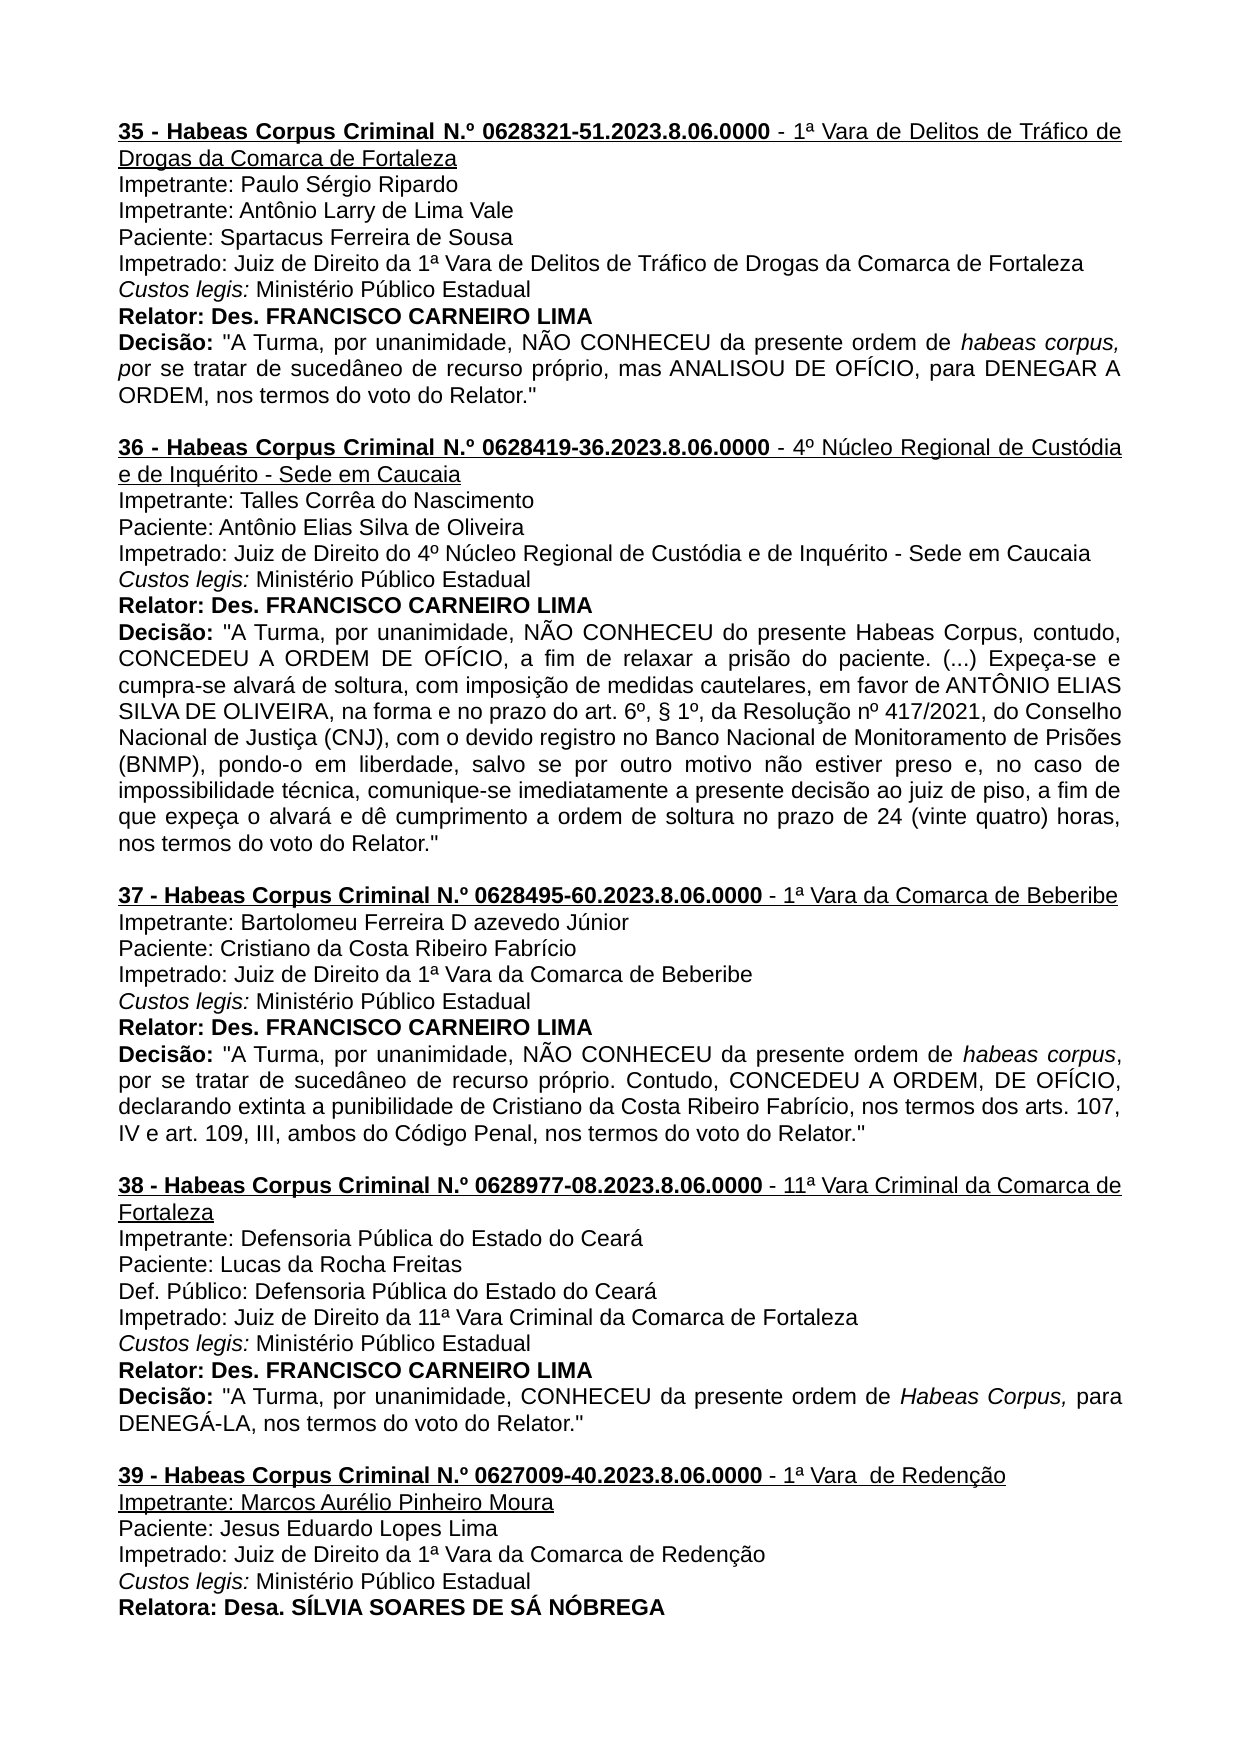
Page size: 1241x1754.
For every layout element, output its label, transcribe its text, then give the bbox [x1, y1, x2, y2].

text Impetrado: Juiz de Direito do 4º Núcleo Regional de Custódia e de Inquérito - Sede em Caucaia [118, 540, 1122, 566]
text Impetrante: Bartolomeu Ferreira D azevedo Júnior [118, 909, 1122, 935]
text Paciente: Spartacus Ferreira de Sousa [118, 223, 1122, 250]
text Fortaleza [118, 1196, 1122, 1225]
text Paciente: Jesus Eduardo Lopes Lima [118, 1515, 1122, 1541]
text Relator: Des. FRANCISCO CARNEIRO LIMA [118, 1014, 1122, 1041]
text Custos legis: Ministério Público Estadual [118, 566, 1122, 592]
text Relator: Des. FRANCISCO CARNEIRO LIMA [118, 592, 1122, 619]
text Custos legis: Ministério Público Estadual [118, 1330, 1122, 1357]
text Decisão: "A Turma, por unanimidade, NÃO CONHECEU da presente ordem de habeas corpus, por se tratar de sucedâneo de recurso próprio, mas ANALISOU DE OFÍCIO, para DENEGAR A ORDEM, nos termos do voto do Relator." [118, 329, 1122, 408]
text 35 - Habeas Corpus Criminal N.º 0628321-51.2023.8.06.0000 - 1ª Vara de Delitos de Tráfico de [118, 118, 1122, 141]
text Def. Público: Defensoria Pública do Estado do Ceará [118, 1278, 1122, 1304]
text Decisão: "A Turma, por unanimidade, CONHECEU da presente ordem de Habeas Corpus, para DENEGÁ-LA, nos termos do voto do Relator." [118, 1383, 1122, 1436]
text Impetrante: Paulo Sérgio Ripardo [118, 171, 1122, 197]
text Drogas da Comarca de Fortaleza [118, 142, 1122, 171]
text Custos legis: Ministério Público Estadual [118, 276, 1122, 303]
text Relatora: Desa. SÍLVIA SOARES DE SÁ NÓBREGA [118, 1594, 1122, 1620]
text Impetrado: Juiz de Direito da 1ª Vara da Comarca de Beberibe [118, 961, 1122, 988]
text 37 - Habeas Corpus Criminal N.º 0628495-60.2023.8.06.0000 - 1ª Vara da Comarca de Beberibe [118, 882, 1122, 909]
text Custos legis: Ministério Público Estadual [118, 1568, 1122, 1594]
text e de Inquérito - Sede em Caucaia [118, 458, 1122, 487]
text Relator: Des. FRANCISCO CARNEIRO LIMA [118, 1357, 1122, 1383]
text Impetrado: Juiz de Direito da 1ª Vara da Comarca de Redenção [118, 1541, 1122, 1568]
text Decisão: "A Turma, por unanimidade, NÃO CONHECEU da presente ordem de habeas corpus, por se tratar de sucedâneo de recurso próprio. Contudo, CONCEDEU A ORDEM, DE OFÍCIO, declarando extinta a punibilidade de Cristiano da Costa Ribeiro Fabrício, nos termos dos arts. 107, IV e art. 109, III, ambos do Código Penal, nos termos do voto do Relator." [118, 1041, 1122, 1146]
text Paciente: Cristiano da Costa Ribeiro Fabrício [118, 935, 1122, 961]
text Impetrado: Juiz de Direito da 1ª Vara de Delitos de Tráfico de Drogas da Comarca de Fortaleza [118, 250, 1122, 276]
text Impetrante: Defensoria Pública do Estado do Ceará [118, 1225, 1122, 1251]
text Paciente: Lucas da Rocha Freitas [118, 1251, 1122, 1278]
text Impetrante: Marcos Aurélio Pinheiro Moura [118, 1488, 1122, 1515]
text Custos legis: Ministério Público Estadual [118, 988, 1122, 1014]
text Relator: Des. FRANCISCO CARNEIRO LIMA [118, 303, 1122, 329]
text Impetrante: Talles Corrêa do Nascimento [118, 487, 1122, 513]
text Impetrado: Juiz de Direito da 11ª Vara Criminal da Comarca de Fortaleza [118, 1304, 1122, 1330]
text Impetrante: Antônio Larry de Lima Vale [118, 197, 1122, 223]
text Decisão: "A Turma, por unanimidade, NÃO CONHECEU do presente Habeas Corpus, contudo, CONCEDEU A ORDEM DE OFÍCIO, a fim de relaxar a prisão do paciente. (...) Expeça-se e cumpra-se alvará de soltura, com imposição de medidas cautelares, em favor de ANTÔNIO ELIAS SILVA DE OLIVEIRA, na forma e no prazo do art. 6º, § 1º, da Resolução nº 417/2021, do Conselho Nacional de Justiça (CNJ), com o devido registro no Banco Nacional de Monitoramento de Prisões (BNMP), pondo-o em liberdade, salvo se por outro motivo não estiver preso e, no caso de impossibilidade técnica, comunique-se imediatamente a presente decisão ao juiz de piso, a fim de que expeça o alvará e dê cumprimento a ordem de soltura no prazo de 24 (vinte quatro) horas, nos termos do voto do Relator." [118, 619, 1122, 856]
text Paciente: Antônio Elias Silva de Oliveira [118, 513, 1122, 540]
text 39 - Habeas Corpus Criminal N.º 0627009-40.2023.8.06.0000 - 1ª Vara de Redenção [118, 1462, 1122, 1488]
text 38 - Habeas Corpus Criminal N.º 0628977-08.2023.8.06.0000 - 11ª Vara Criminal da Comarca de [118, 1172, 1122, 1195]
text 36 - Habeas Corpus Criminal N.º 0628419-36.2023.8.06.0000 - 4º Núcleo Regional de Custódia [118, 434, 1122, 457]
